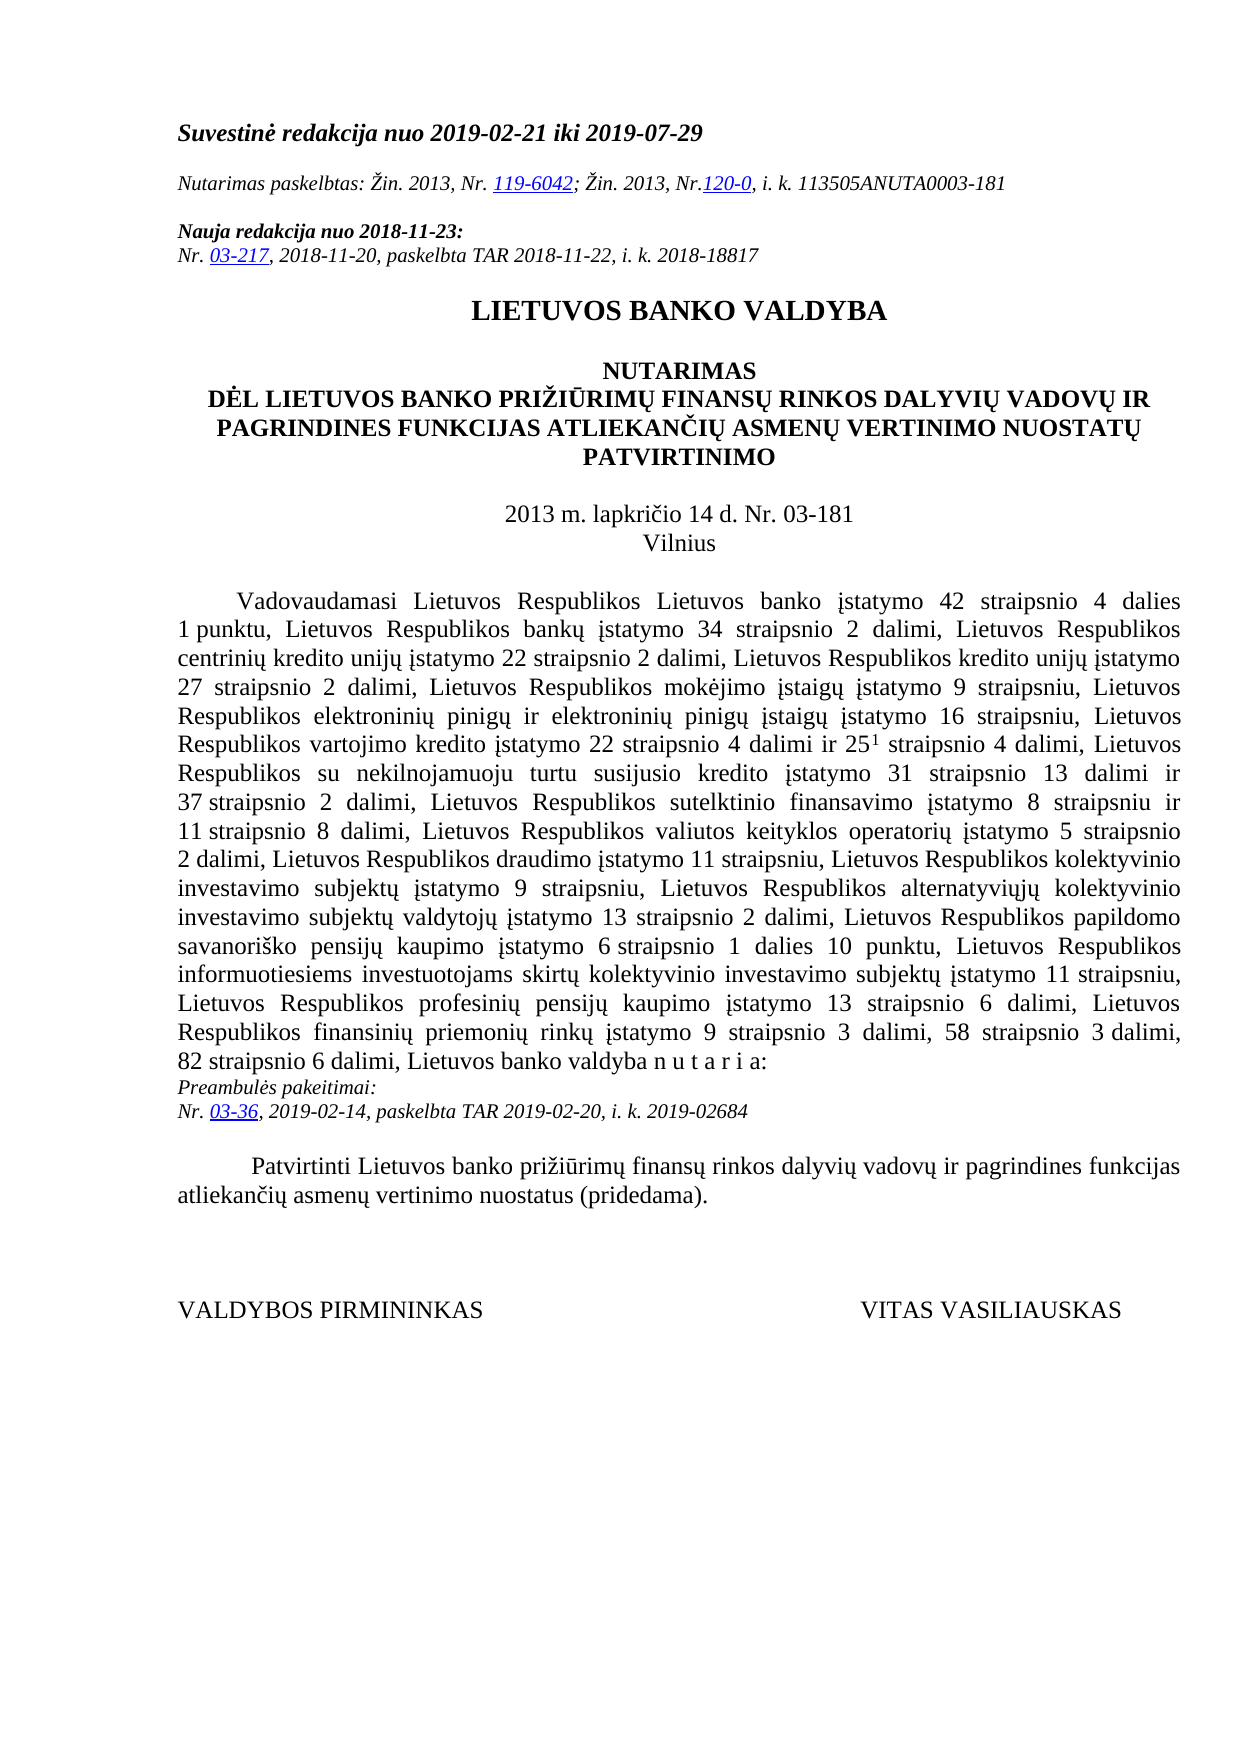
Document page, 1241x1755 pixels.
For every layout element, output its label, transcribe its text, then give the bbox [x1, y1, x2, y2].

text Patvirtinti Lietuvos banko prižiūrimų finansų rinkos dalyvių vadovų ir pagrindines funkcijas atliekančių asmenų vertinimo nuostatus (pridedama). [177, 1151, 1181, 1209]
text Preambulės pakeitimai: [177, 1074, 1181, 1099]
text 2013 m. lapkričio 14 d. Nr. 03-181 [177, 499, 1181, 528]
text LIETUVOS BANKO VALDYBA [177, 293, 1181, 327]
text Nutarimas paskelbtas: Žin. 2013, Nr. 119-6042; Žin. 2013, Nr.120-0, i. k. 113505ANUTA0003-181 [177, 171, 1181, 195]
text Vilnius [177, 528, 1181, 557]
text NUTARIMAS [177, 356, 1181, 384]
text Valdybos pirmininkas Vitas Vasiliauskas [177, 1295, 1181, 1324]
text DĖL LIETUVOS BANKO PRIŽIŪRIMŲ FINANSŲ RINKOS DALYVIŲ VADOVŲ IR PAGRINDINES FUNKCIJAS ATLIEKANČIŲ ASMENŲ VERTINIMO NUOSTATŲ PATVIRTINIMO [177, 384, 1181, 471]
text Vadovaudamasi Lietuvos Respublikos Lietuvos banko įstatymo 42 straipsnio 4 dalies 1 punktu, Lietuvos Respublikos bankų įstatymo 34 straipsnio 2 dalimi, Lietuvos Respublikos centrinių kredito unijų įstatymo 22 straipsnio 2 dalimi, Lietuvos Respublikos kredito unijų įstatymo 27 straipsnio 2 dalimi, Lietuvos Respublikos mokėjimo įstaigų įstatymo 9 straipsniu, Lietuvos Respublikos elektroninių pinigų ir elektroninių pinigų įstaigų įstatymo 16 straipsniu, Lietuvos Respublikos vartojimo kredito įstatymo 22 straipsnio 4 dalimi ir 251 straipsnio 4 dalimi, Lietuvos Respublikos su nekilnojamuoju turtu susijusio kredito įstatymo 31 straipsnio 13 dalimi ir 37 straipsnio 2 dalimi, Lietuvos Respublikos sutelktinio finansavimo įstatymo 8 straipsniu ir 11 straipsnio 8 dalimi, Lietuvos Respublikos valiutos keityklos operatorių įstatymo 5 straipsnio 2 dalimi, Lietuvos Respublikos draudimo įstatymo 11 straipsniu, Lietuvos Respublikos kolektyvinio investavimo subjektų įstatymo 9 straipsniu, Lietuvos Respublikos alternatyviųjų kolektyvinio investavimo subjektų valdytojų įstatymo 13 straipsnio 2 dalimi, Lietuvos Respublikos papildomo savanoriško pensijų kaupimo įstatymo 6 straipsnio 1 dalies 10 punktu, Lietuvos Respublikos informuotiesiems investuotojams skirtų kolektyvinio investavimo subjektų įstatymo 11 straipsniu, Lietuvos Respublikos profesinių pensijų kaupimo įstatymo 13 straipsnio 6 dalimi, Lietuvos Respublikos finansinių priemonių rinkų įstatymo 9 straipsnio 3 dalimi, 58 straipsnio 3 dalimi, 82 straipsnio 6 dalimi, Lietuvos banko valdyba nutaria: [177, 586, 1181, 1074]
text Suvestinė redakcija nuo 2019-02-21 iki 2019-07-29 [177, 118, 1181, 147]
text Nr. 03-36, 2019-02-14, paskelbta TAR 2019-02-20, i. k. 2019-02684 [177, 1099, 1181, 1123]
text Nr. 03-217, 2018-11-20, paskelbta TAR 2018-11-22, i. k. 2018-18817 [177, 243, 1181, 267]
text Nauja redakcija nuo 2018-11-23: [177, 219, 1181, 243]
